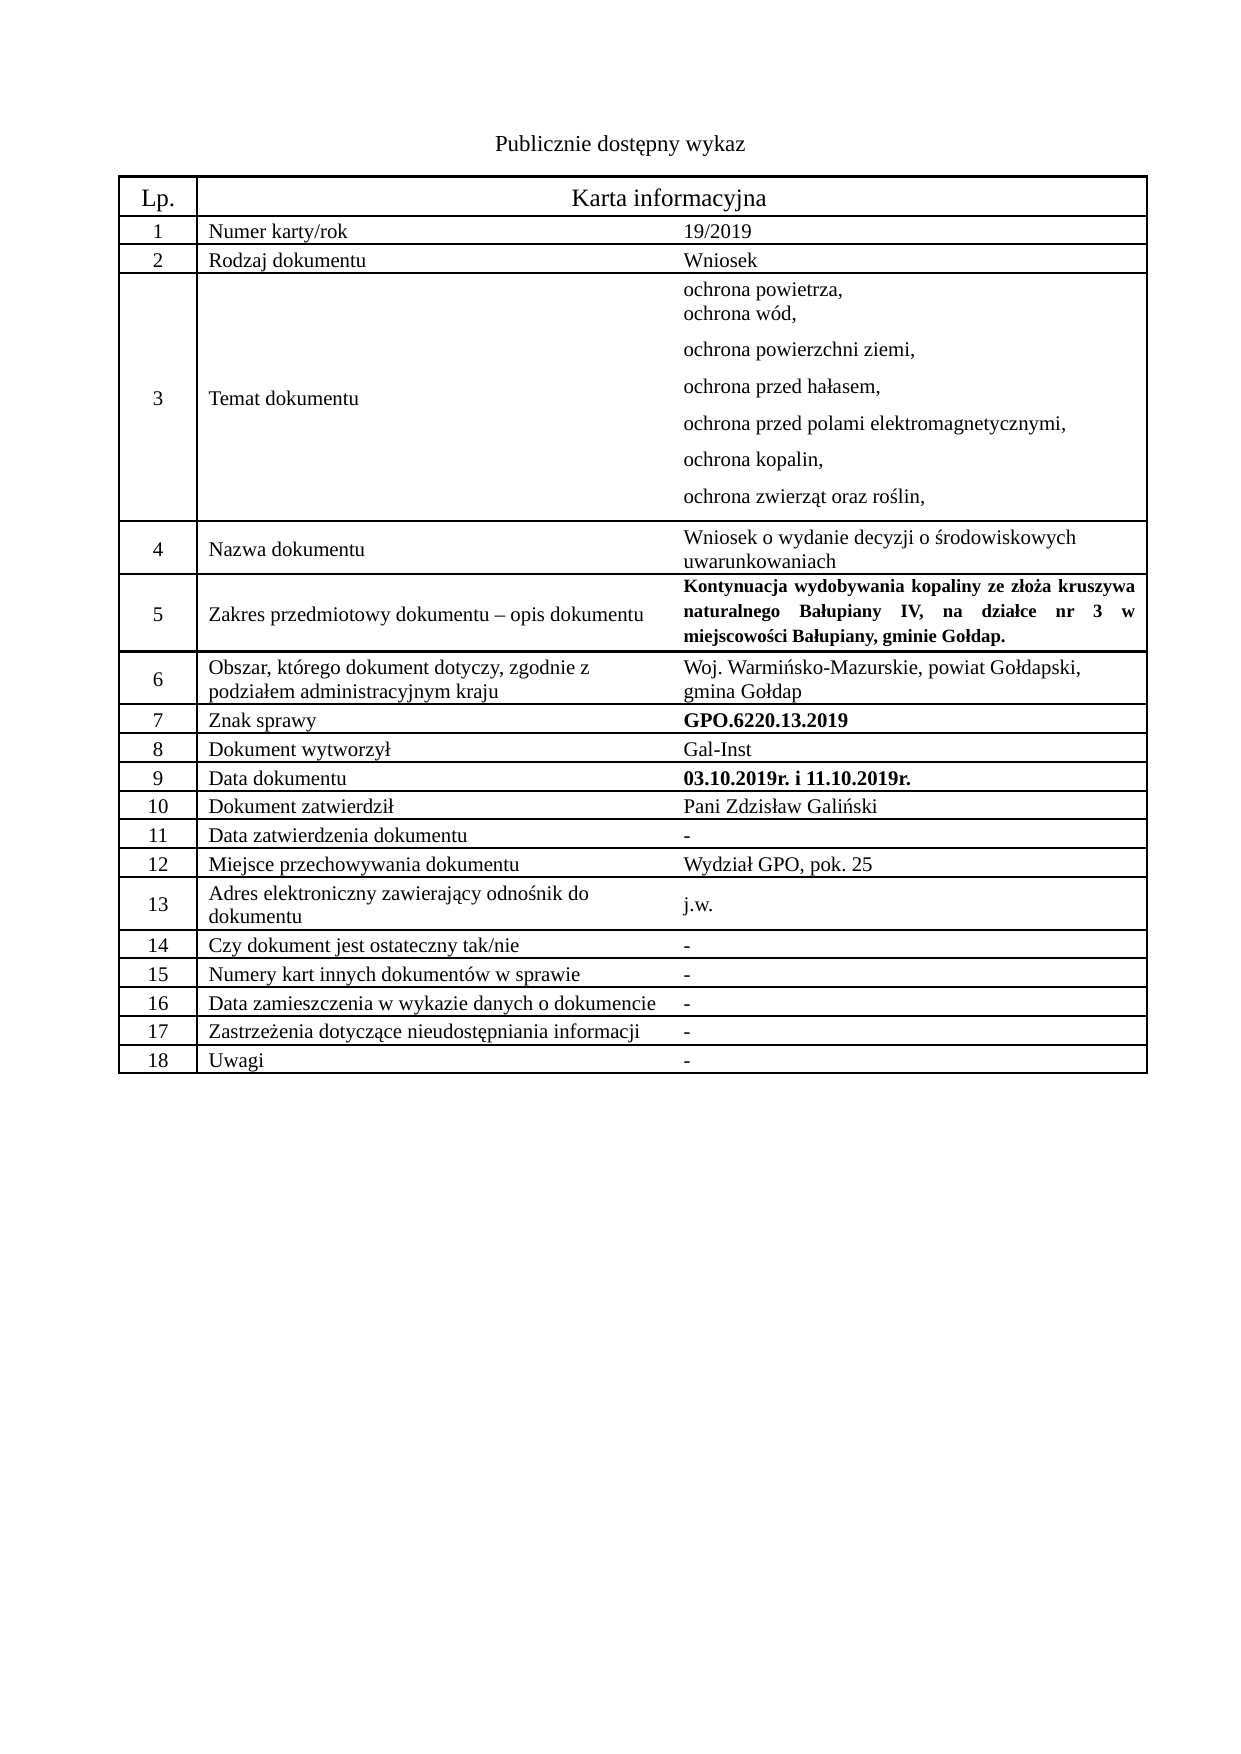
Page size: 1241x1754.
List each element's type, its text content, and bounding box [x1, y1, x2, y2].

table_cell 1 [120, 217, 196, 243]
table_header Lp. [120, 178, 196, 214]
table_cell - [672, 988, 1146, 1015]
table_cell 17 [120, 1017, 196, 1043]
table_cell 19/2019 [672, 217, 1146, 243]
table_cell Data zamieszczenia w wykazie danych o dokumencie [198, 988, 672, 1015]
table_cell 03.10.2019r. i 11.10.2019r. [672, 763, 1146, 789]
table_cell GPO.6220.13.2019 [672, 705, 1146, 732]
table_cell - [672, 931, 1146, 957]
table_cell Numer karty/rok [198, 217, 672, 243]
table_cell Woj. Warmińsko-Mazurskie, powiat Gołdapski, gmina Gołdap [672, 653, 1146, 703]
text Publicznie dostępny wykaz [118, 130, 1122, 156]
table_cell ochrona powietrza, ochrona wód, ochrona powierzchni ziemi, ochrona przed hałasem, ochrona przed polami elektromagnetycznymi, ochrona kopalin, ochrona zwierząt oraz roślin, [672, 274, 1146, 520]
table_cell 3 [120, 274, 196, 520]
table_cell Znak sprawy [198, 705, 672, 732]
table_cell Adres elektroniczny zawierający odnośnik do dokumentu [198, 878, 672, 928]
table_cell Miejsce przechowywania dokumentu [198, 849, 672, 876]
table_cell Rodzaj dokumentu [198, 245, 672, 272]
table_cell Dokument zatwierdził [198, 792, 672, 818]
table_header Karta informacyjna [198, 178, 1146, 214]
table_cell - [672, 959, 1146, 986]
table_cell Nazwa dokumentu [198, 522, 672, 573]
table_cell - [672, 820, 1146, 847]
table_cell 7 [120, 705, 196, 732]
table_cell 16 [120, 988, 196, 1015]
table_cell Wydział GPO, pok. 25 [672, 849, 1146, 876]
table_cell 15 [120, 959, 196, 986]
table_cell 9 [120, 763, 196, 789]
table_cell 6 [120, 653, 196, 703]
table_cell Pani Zdzisław Galiński [672, 792, 1146, 818]
table_cell Numery kart innych dokumentów w sprawie [198, 959, 672, 986]
table_cell Uwagi [198, 1046, 672, 1072]
table_cell 18 [120, 1046, 196, 1072]
table_cell Zakres przedmiotowy dokumentu – opis dokumentu [198, 575, 672, 650]
table_cell Wniosek o wydanie decyzji o środowiskowych uwarunkowaniach [672, 522, 1146, 573]
table_cell Wniosek [672, 245, 1146, 272]
table_cell 12 [120, 849, 196, 876]
table_cell 2 [120, 245, 196, 272]
table_cell 13 [120, 878, 196, 928]
table_cell - [672, 1046, 1146, 1072]
table_cell Kontynuacja wydobywania kopaliny ze złoża kruszywa naturalnego Bałupiany IV, na działce nr 3 w miejscowości Bałupiany, gminie Gołdap. [672, 575, 1146, 650]
table_cell 5 [120, 575, 196, 650]
table_cell 10 [120, 792, 196, 818]
table_cell Data dokumentu [198, 763, 672, 789]
table_cell Czy dokument jest ostateczny tak/nie [198, 931, 672, 957]
table_cell Dokument wytworzył [198, 734, 672, 761]
table_cell - [672, 1017, 1146, 1043]
table_cell Obszar, którego dokument dotyczy, zgodnie z podziałem administracyjnym kraju [198, 653, 672, 703]
table_cell Zastrzeżenia dotyczące nieudostępniania informacji [198, 1017, 672, 1043]
table_cell 14 [120, 931, 196, 957]
table_cell Gal-Inst [672, 734, 1146, 761]
table_cell Temat dokumentu [198, 274, 672, 520]
table_cell 11 [120, 820, 196, 847]
table_cell 4 [120, 522, 196, 573]
table_cell 8 [120, 734, 196, 761]
table_cell Data zatwierdzenia dokumentu [198, 820, 672, 847]
table_cell j.w. [672, 878, 1146, 928]
